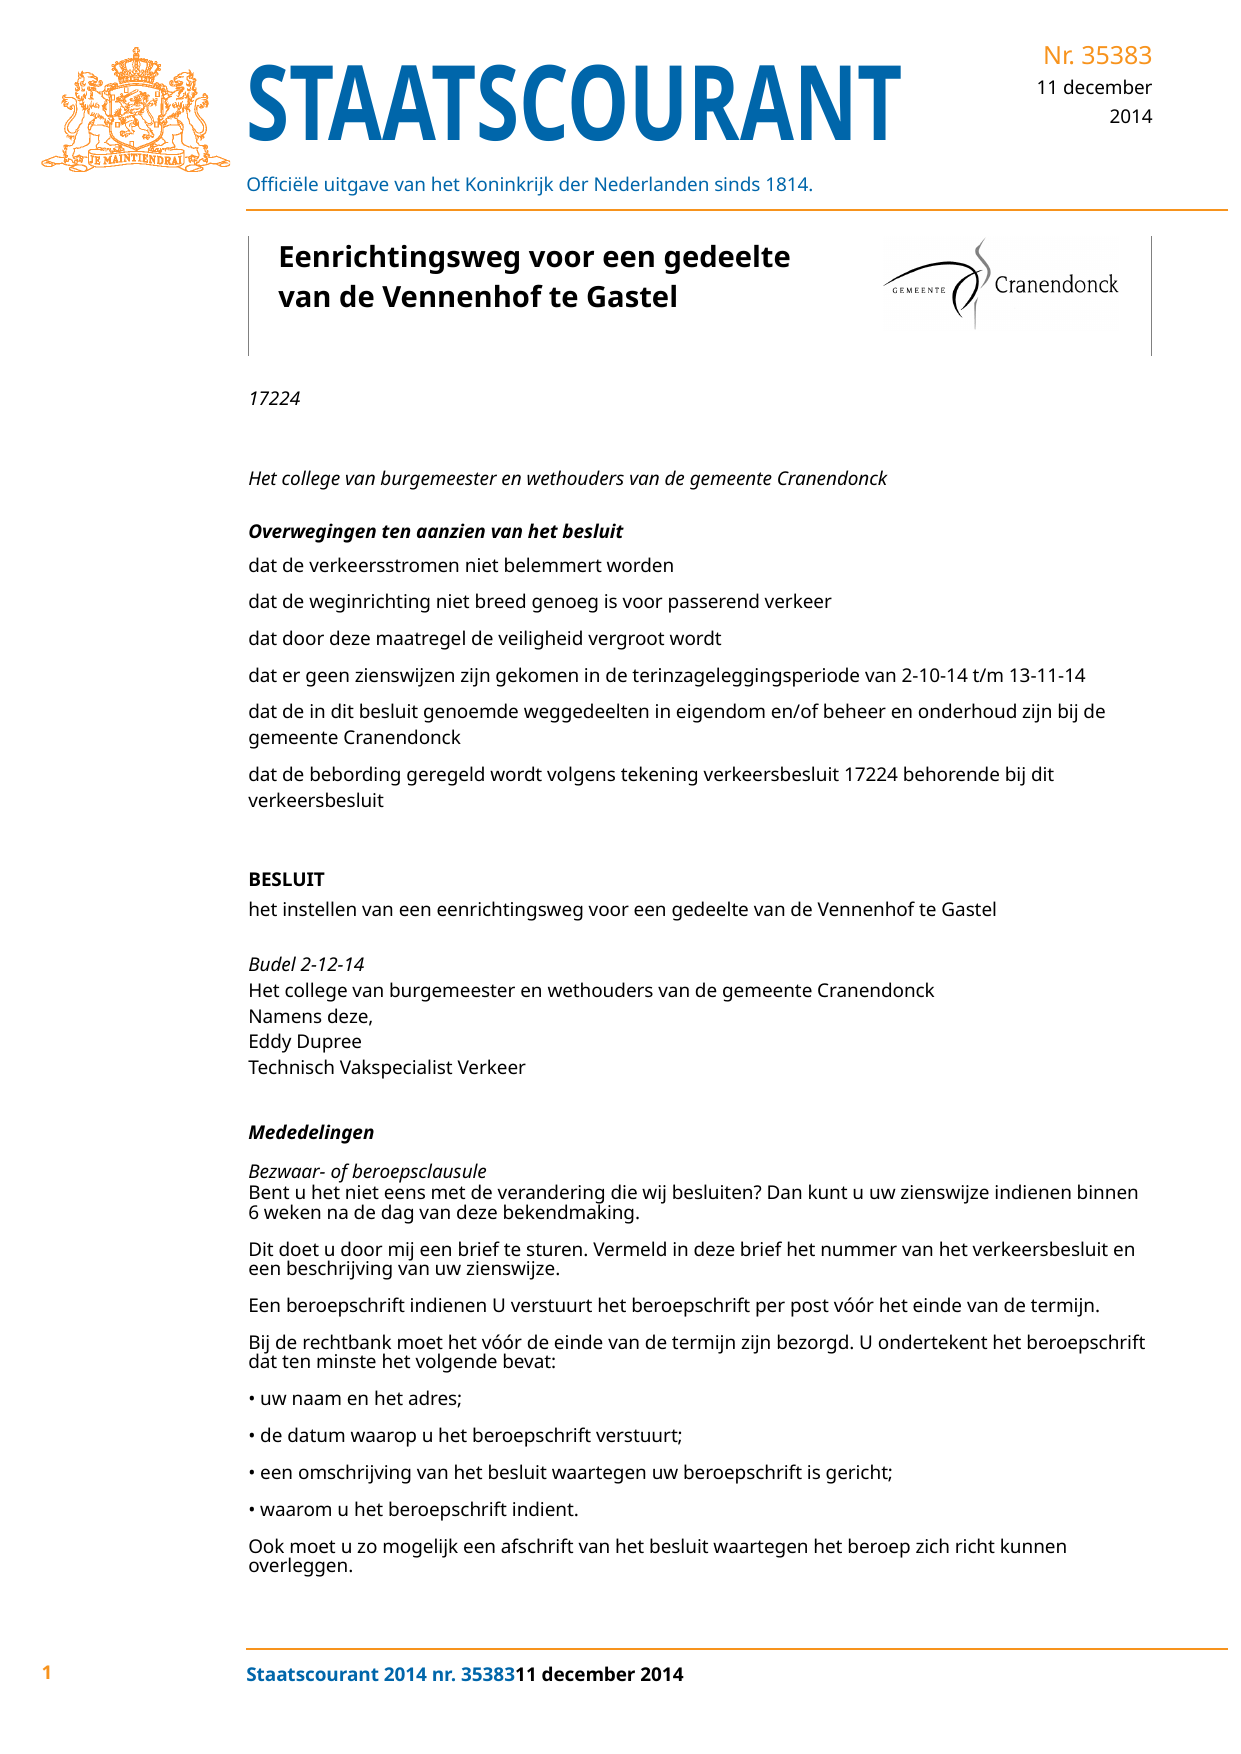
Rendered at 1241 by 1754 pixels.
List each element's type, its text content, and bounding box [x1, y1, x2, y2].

text • de datum waarop u het beroepschrift verstuurt; [248, 1427, 1152, 1446]
picture [41, 47, 231, 172]
text 17224 [248, 385, 1152, 411]
text Budel 2-12-14 [248, 951, 1152, 977]
text dat de bebording geregeld wordt volgens tekening verkeersbesluit 17224 behorende bij dit verkeersbesluit [248, 761, 1152, 812]
text dat de verkeersstromen niet belemmert worden [248, 552, 1152, 578]
text • een omschrijving van het besluit waartegen uw beroepschrift is gericht; [248, 1464, 1152, 1483]
text dat de in dit besluit genoemde weggedeelten in eigendom en/of beheer en onderhoud zijn bij de gemeente Cranendonck [248, 699, 1152, 750]
text Ook moet u zo mogelijk een afschrift van het besluit waartegen het beroep zich richt kunnen overleggen. [248, 1538, 1152, 1577]
text BESLUIT [248, 867, 1152, 892]
text Bezwaar- of beroepsclausule [248, 1159, 1152, 1184]
picture [882, 236, 1119, 331]
text dat de weginrichting niet breed genoeg is voor passerend verkeer [248, 589, 1152, 614]
text Mededelingen [248, 1119, 1152, 1145]
text Dit doet u door mij een brief te sturen. Vermeld in deze brief het nummer van het verkeersbesluit en een beschrijving van uw zienswijze. [248, 1241, 1152, 1279]
text • uw naam en het adres; [248, 1390, 1152, 1409]
text Eddy Dupree [248, 1029, 1152, 1054]
text • waarom u het beroepschrift indient. [248, 1501, 1152, 1520]
text Bent u het niet eens met de verandering die wij besluiten? Dan kunt u uw zienswijze indienen binnen 6 weken na de dag van deze bekendmaking. [248, 1184, 1152, 1223]
text Namens deze, [248, 1003, 1152, 1029]
text dat door deze maatregel de veiligheid vergroot wordt [248, 625, 1152, 651]
text Het college van burgemeester en wethouders van de gemeente Cranendonck [248, 465, 1152, 491]
text het instellen van een eenrichtingsweg voor een gedeelte van de Vennenhof te Gastel [248, 896, 1152, 922]
table_header [850, 236, 1151, 356]
text Technisch Vakspecialist Verkeer [248, 1054, 1152, 1080]
text Een beroepschrift indienen U verstuurt het beroepschrift per post vóór het einde van de termijn. [248, 1297, 1152, 1316]
text Het college van burgemeester en wethouders van de gemeente Cranendonck [248, 977, 1152, 1003]
table_header Eenrichtingsweg voor een gedeelte van de Vennenhof te Gastel [249, 236, 850, 356]
text Bij de rechtbank moet het vóór de einde van de termijn zijn bezorgd. U ondertekent het beroepschrift dat ten minste het volgende bevat: [248, 1334, 1152, 1372]
text Overwegingen ten aanzien van het besluit [248, 518, 1152, 544]
text dat er geen zienswijzen zijn gekomen in de terinzageleggingsperiode van 2-10-14 t/m 13-11-14 [248, 662, 1152, 688]
